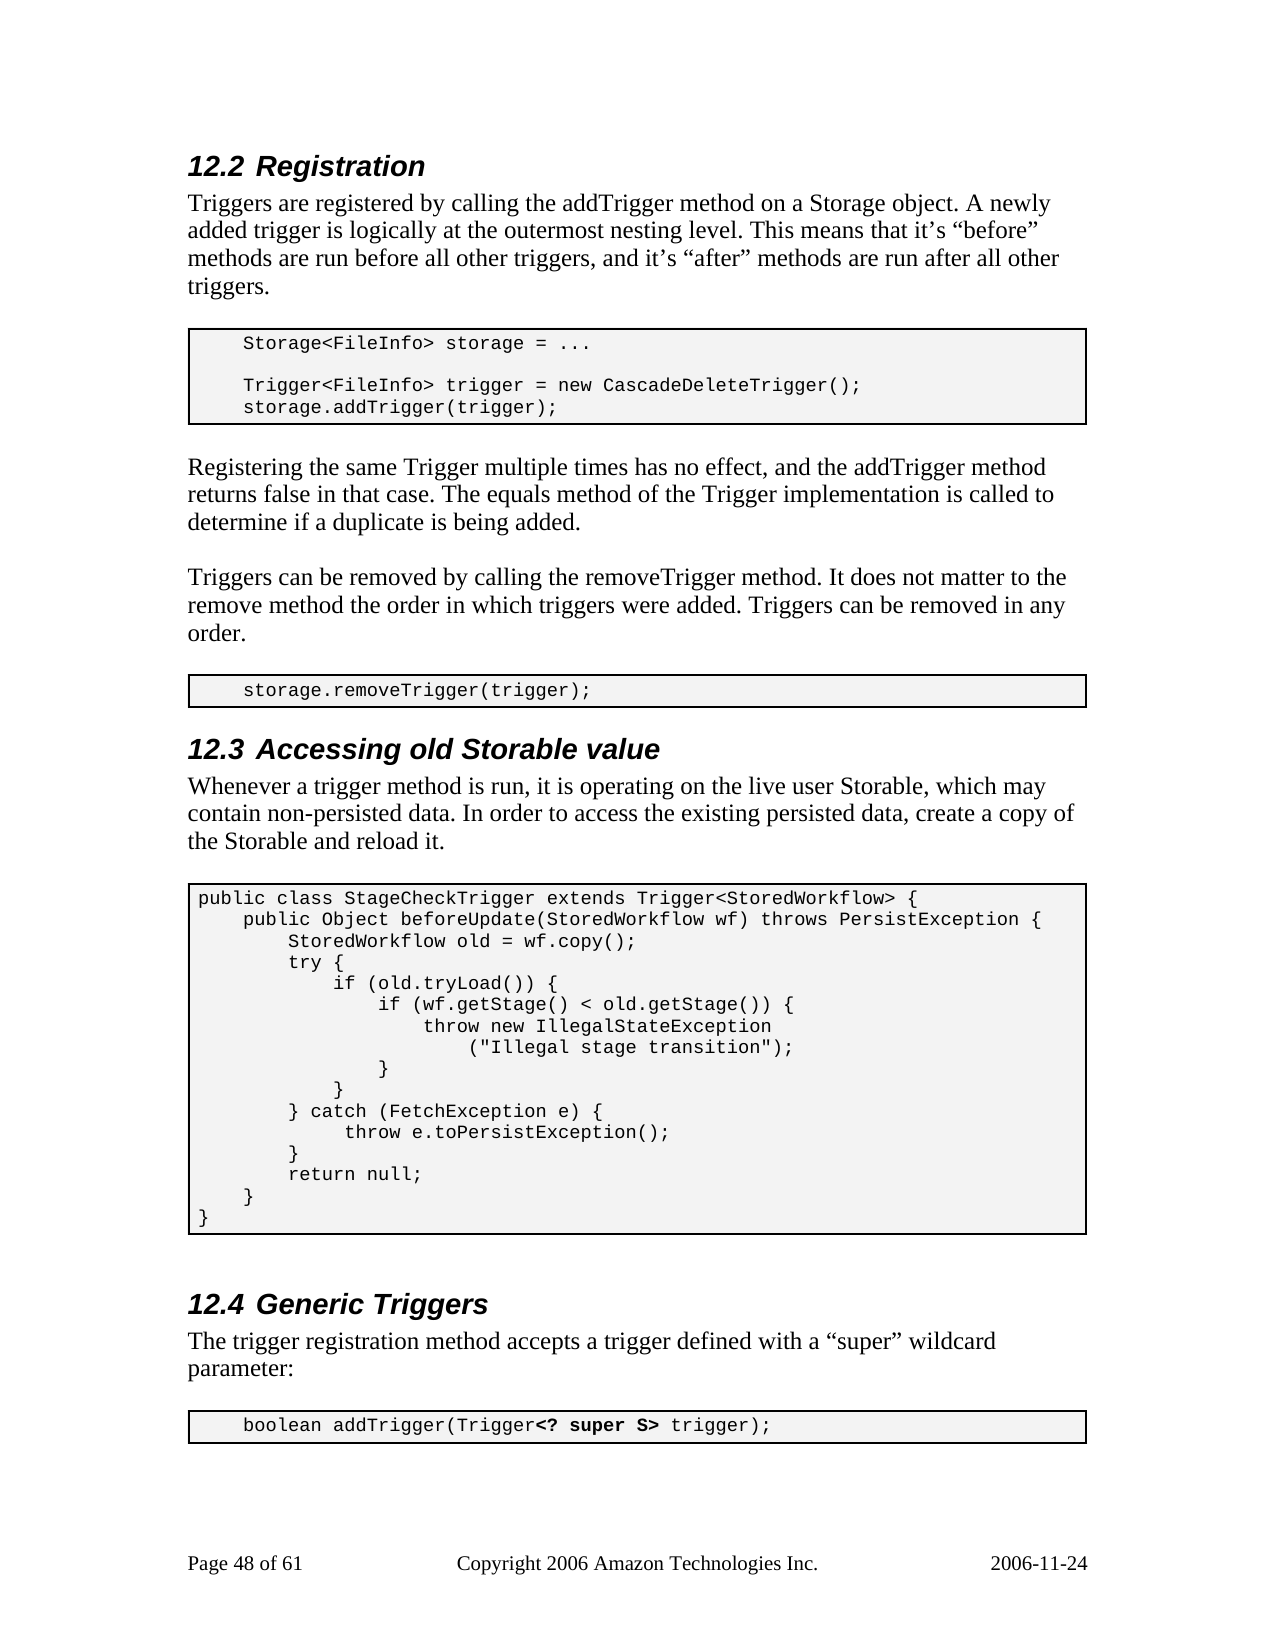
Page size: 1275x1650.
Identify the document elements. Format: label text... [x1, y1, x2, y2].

text throw new IllegalStateException [190, 1010, 1085, 1031]
text if (wf.getStage() < old.getStage()) { [190, 989, 1085, 1010]
text Triggers can be removed by calling the removeTrigger method. It does not matter to the remove method the order in which triggers were added. Triggers can be removed in any order. [187, 563, 1087, 647]
text } [190, 1138, 1085, 1159]
text } [190, 1074, 1085, 1095]
subtitle Registration [187, 150, 1087, 183]
text StoredWorkflow old = wf.copy(); [190, 925, 1085, 946]
text Triggers are registered by calling the addTrigger method on a Storage object. A newly added trigger is logically at the outermost nesting level. This means that it’s “before” methods are run before all other triggers, and it’s “after” methods are run after all other triggers. [187, 189, 1087, 300]
text boolean addTrigger(Trigger<? super S> trigger); [190, 1412, 1085, 1442]
text return null; [190, 1159, 1085, 1180]
text public Object beforeUpdate(StoredWorkflow wf) throws PersistException { [190, 904, 1085, 925]
text try { [190, 946, 1085, 968]
text ("Illegal stage transition"); [190, 1031, 1085, 1053]
text } [190, 1053, 1085, 1074]
text } [190, 1201, 1085, 1233]
subtitle Generic Triggers [187, 1288, 1087, 1321]
text Trigger<FileInfo> trigger = new CascadeDeleteTrigger(); [190, 370, 1085, 391]
subtitle Accessing old Storable value [187, 733, 1087, 766]
text Storage<FileInfo> storage = ... [190, 330, 1085, 349]
text storage.addTrigger(trigger); [190, 391, 1085, 423]
text The trigger registration method accepts a trigger defined with a “super” wildcard parameter: [187, 1327, 1087, 1382]
text } [190, 1180, 1085, 1201]
text public class StageCheckTrigger extends Trigger<StoredWorkflow> { [190, 885, 1085, 904]
text storage.removeTrigger(trigger); [190, 676, 1085, 706]
text Registering the same Trigger multiple times has no effect, and the addTrigger method returns false in that case. The equals method of the Trigger implementation is called to determine if a duplicate is being added. [187, 453, 1087, 536]
text } catch (FetchException e) { [190, 1095, 1085, 1116]
text if (old.tryLoad()) { [190, 968, 1085, 989]
text throw e.toPersistException(); [190, 1116, 1085, 1138]
text Whenever a trigger method is run, it is operating on the live user Storable, which may contain non-persisted data. In order to access the existing persisted data, create a copy of the Storable and reload it. [187, 772, 1087, 855]
